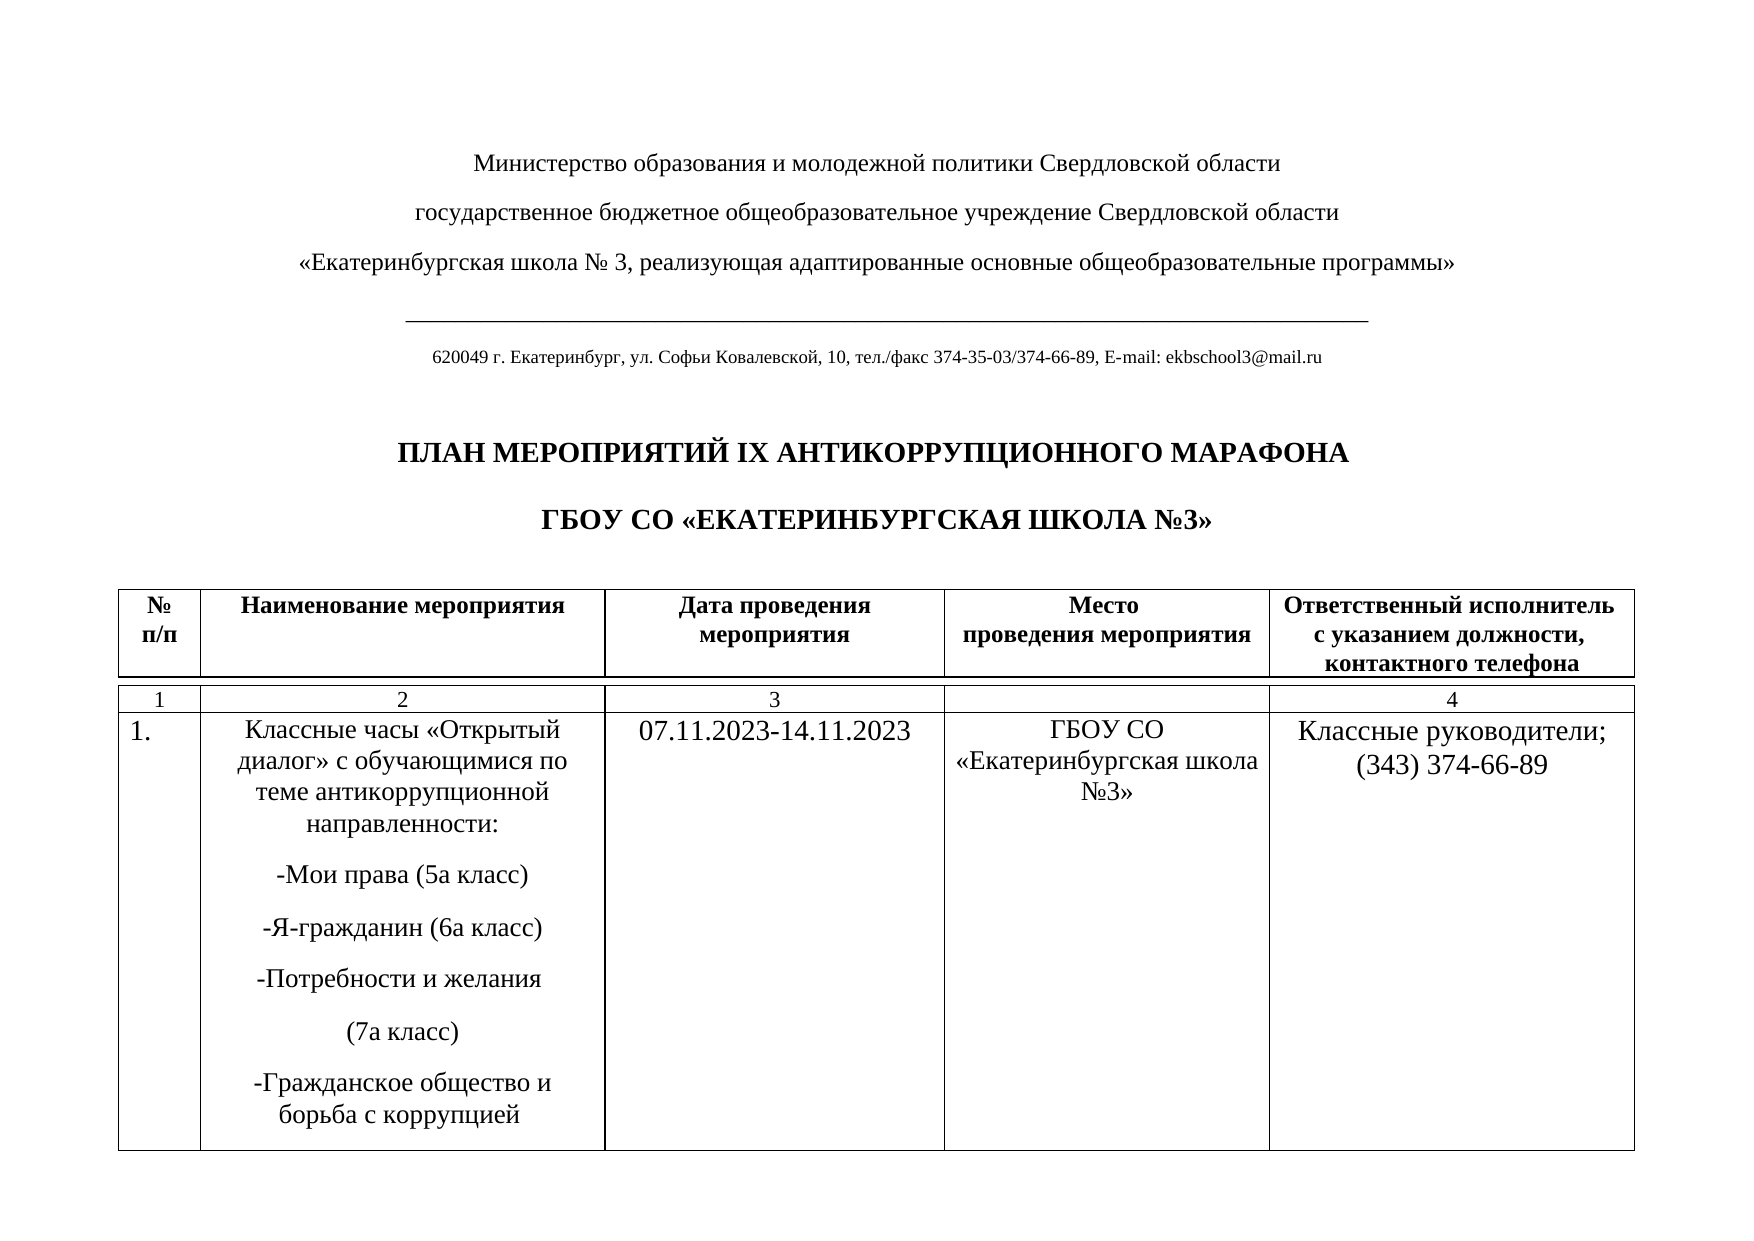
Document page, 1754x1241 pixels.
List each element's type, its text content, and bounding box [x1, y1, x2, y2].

table_cell ГБОУ СО «Екатеринбургская школа №3» [945, 713, 1269, 1150]
text _____________________________________________________________________________ [118, 296, 1636, 325]
table_header 3 [606, 686, 944, 712]
table_header № п/п [119, 590, 200, 676]
table_header 1 [119, 686, 200, 712]
text 620049 г. Екатеринбург, ул. Софьи Ковалевской, 10, тел./факс 374-35-03/374-66-89, Е-mail: ekbschool3@mail.ru [118, 346, 1636, 368]
table_cell Классные часы «Открытый диалог» с обучающимися по теме антикоррупционной направленности: -Мои права (5а класс) -Я-гражданин (6а класс) -Потребности и желания (7а класс) -Гражданское общество и борьба с коррупцией [201, 713, 604, 1150]
table_cell Классные руководители; (343) 374-66-89 [1270, 713, 1634, 1150]
text государственное бюджетное общеобразовательное учреждение Свердловской области [118, 197, 1636, 226]
table_header [945, 686, 1269, 712]
text Министерство образования и молодежной политики Свердловской области [118, 148, 1636, 176]
table_header Дата проведения мероприятия [606, 590, 944, 676]
text ГБОУ СО «ЕКАТЕРИНБУРГСКАЯ ШКОЛА №3» [118, 502, 1636, 535]
table_header 4 [1270, 686, 1634, 712]
table_cell 1. [119, 713, 200, 1150]
table_cell 07.11.2023-14.11.2023 [606, 713, 944, 1150]
table_header Ответственный исполнитель с указанием должности, контактного телефона [1270, 590, 1634, 676]
table_header Место проведения мероприятия [945, 590, 1269, 676]
text «Екатеринбургская школа № 3, реализующая адаптированные основные общеобразовательные программы» [118, 247, 1636, 276]
table_header 2 [201, 686, 604, 712]
table_header Наименование мероприятия [201, 590, 604, 676]
text ПЛАН МЕРОПРИЯТИЙ IX АНТИКОРРУПЦИОННОГО МАРАФОНА [118, 435, 1636, 468]
